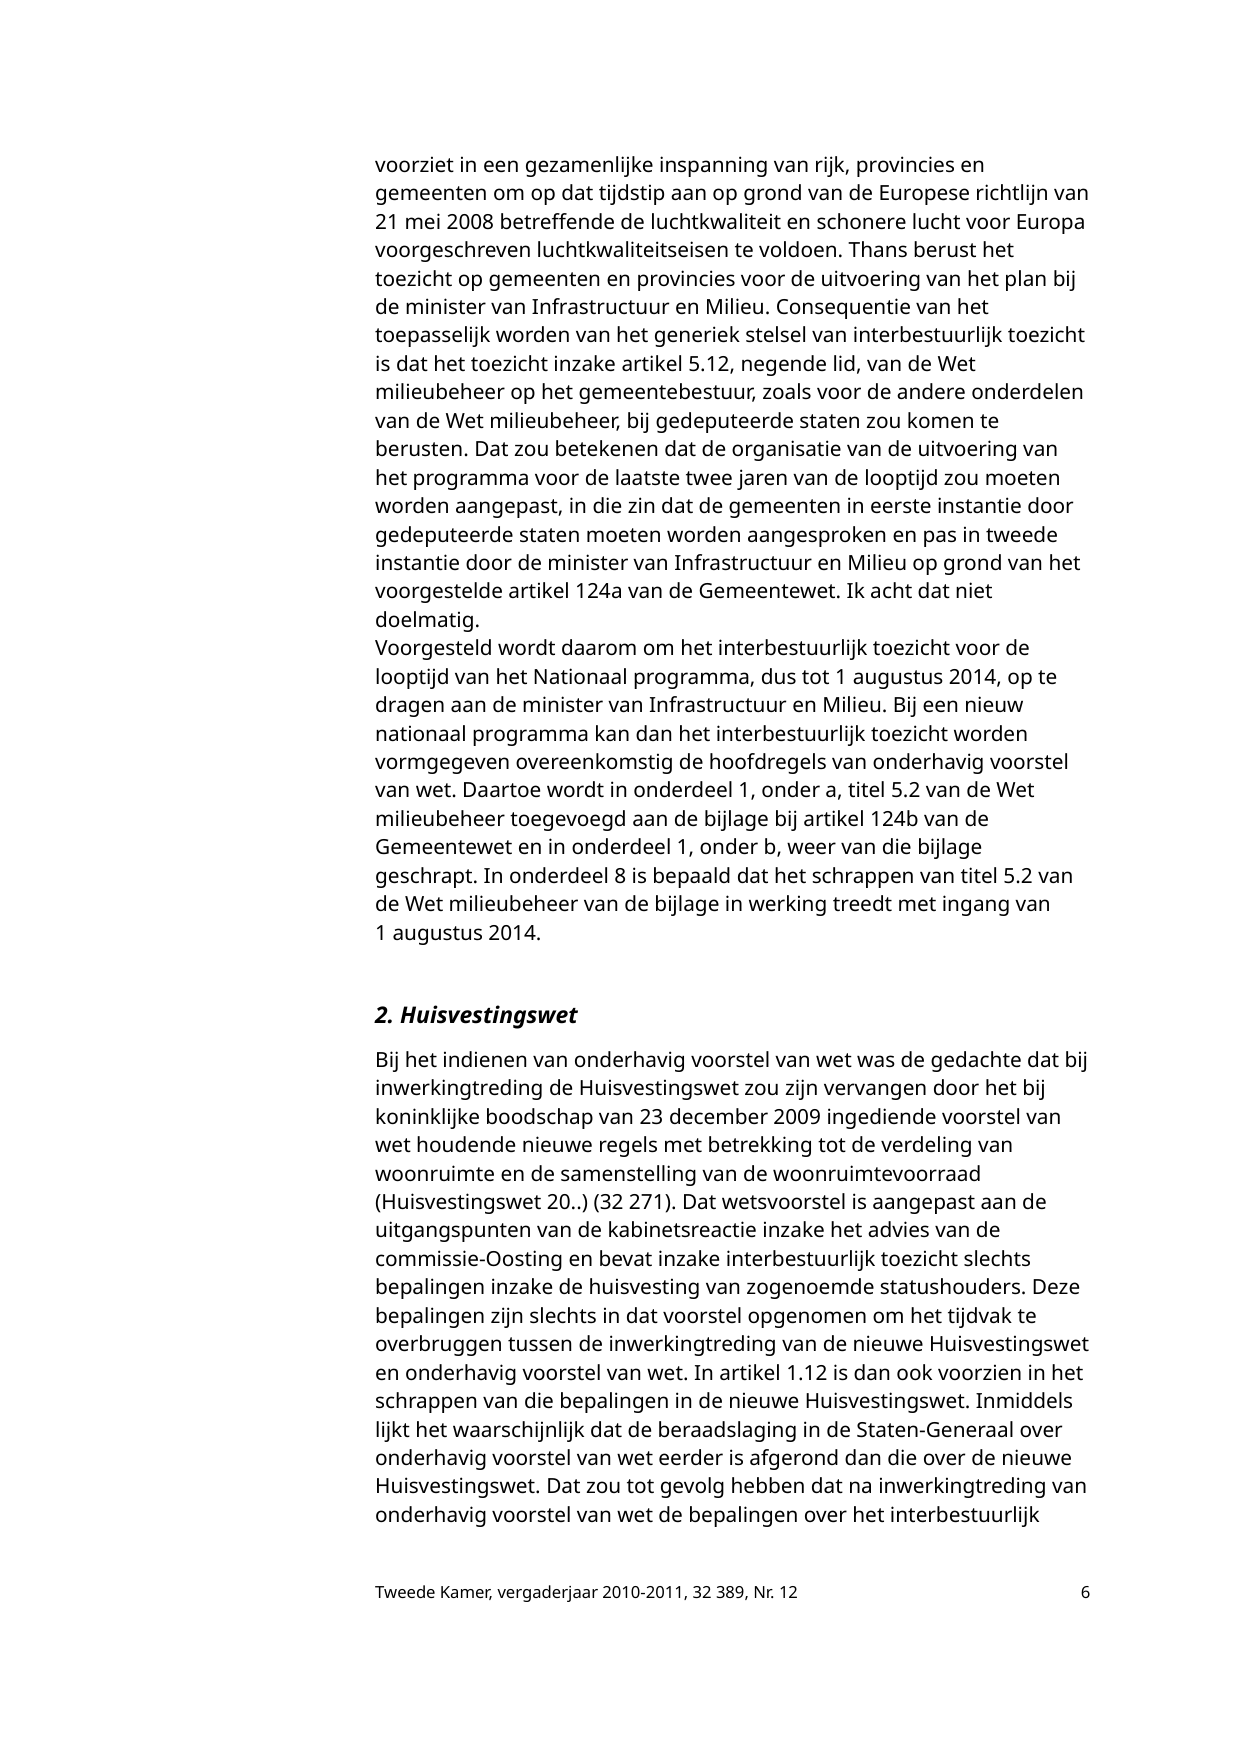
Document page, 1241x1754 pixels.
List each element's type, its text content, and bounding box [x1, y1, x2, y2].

text Voorgesteld wordt daarom om het interbestuurlijk toezicht voor de looptijd van het Nationaal programma, dus tot 1 augustus 2014, op te dragen aan de minister van Infrastructuur en Milieu. Bij een nieuw nationaal programma kan dan het interbestuurlijk toezicht worden vormgegeven overeenkomstig de hoofdregels van onderhavig voorstel van wet. Daartoe wordt in onderdeel 1, onder a, titel 5.2 van de Wet milieubeheer toegevoegd aan de bijlage bij artikel 124b van de Gemeentewet en in onderdeel 1, onder b, weer van die bijlage geschrapt. In onderdeel 8 is bepaald dat het schrappen van titel 5.2 van de Wet milieubeheer van de bijlage in werking treedt met ingang van 1 augustus 2014. [375, 633, 1090, 946]
text voorziet in een gezamenlijke inspanning van rijk, provincies en gemeenten om op dat tijdstip aan op grond van de Europese richtlijn van 21 mei 2008 betreffende de luchtkwaliteit en schonere lucht voor Europa voorgeschreven luchtkwaliteitseisen te voldoen. Thans berust het toezicht op gemeenten en provincies voor de uitvoering van het plan bij de minister van Infrastructuur en Milieu. Consequentie van het toepasselijk worden van het generiek stelsel van interbestuurlijk toezicht is dat het toezicht inzake artikel 5.12, negende lid, van de Wet milieubeheer op het gemeentebestuur, zoals voor de andere onderdelen van de Wet milieubeheer, bij gedeputeerde staten zou komen te berusten. Dat zou betekenen dat de organisatie van de uitvoering van het programma voor de laatste twee jaren van de looptijd zou moeten worden aangepast, in die zin dat de gemeenten in eerste instantie door gedeputeerde staten moeten worden aangesproken en pas in tweede instantie door de minister van Infrastructuur en Milieu op grond van het voorgestelde artikel 124a van de Gemeentewet. Ik acht dat niet doelmatig. [375, 150, 1090, 633]
text Bij het indienen van onderhavig voorstel van wet was de gedachte dat bij inwerkingtreding de Huisvestingswet zou zijn vervangen door het bij koninklijke boodschap van 23 december 2009 ingediende voorstel van wet houdende nieuwe regels met betrekking tot de verdeling van woonruimte en de samenstelling van de woonruimtevoorraad (Huisvestingswet 20..) (32 271). Dat wetsvoorstel is aangepast aan de uitgangspunten van de kabinetsreactie inzake het advies van de commissie-Oosting en bevat inzake interbestuurlijk toezicht slechts bepalingen inzake de huisvesting van zogenoemde statushouders. Deze bepalingen zijn slechts in dat voorstel opgenomen om het tijdvak te overbruggen tussen de inwerkingtreding van de nieuwe Huisvestingswet en onderhavig voorstel van wet. In artikel 1.12 is dan ook voorzien in het schrappen van die bepalingen in de nieuwe Huisvestingswet. Inmiddels lijkt het waarschijnlijk dat de beraadslaging in de Staten-Generaal over onderhavig voorstel van wet eerder is afgerond dan die over de nieuwe Huisvestingswet. Dat zou tot gevolg hebben dat na inwerkingtreding van onderhavig voorstel van wet de bepalingen over het interbestuurlijk [375, 1045, 1090, 1528]
subtitle 2. Huisvestingswet [375, 999, 1090, 1030]
